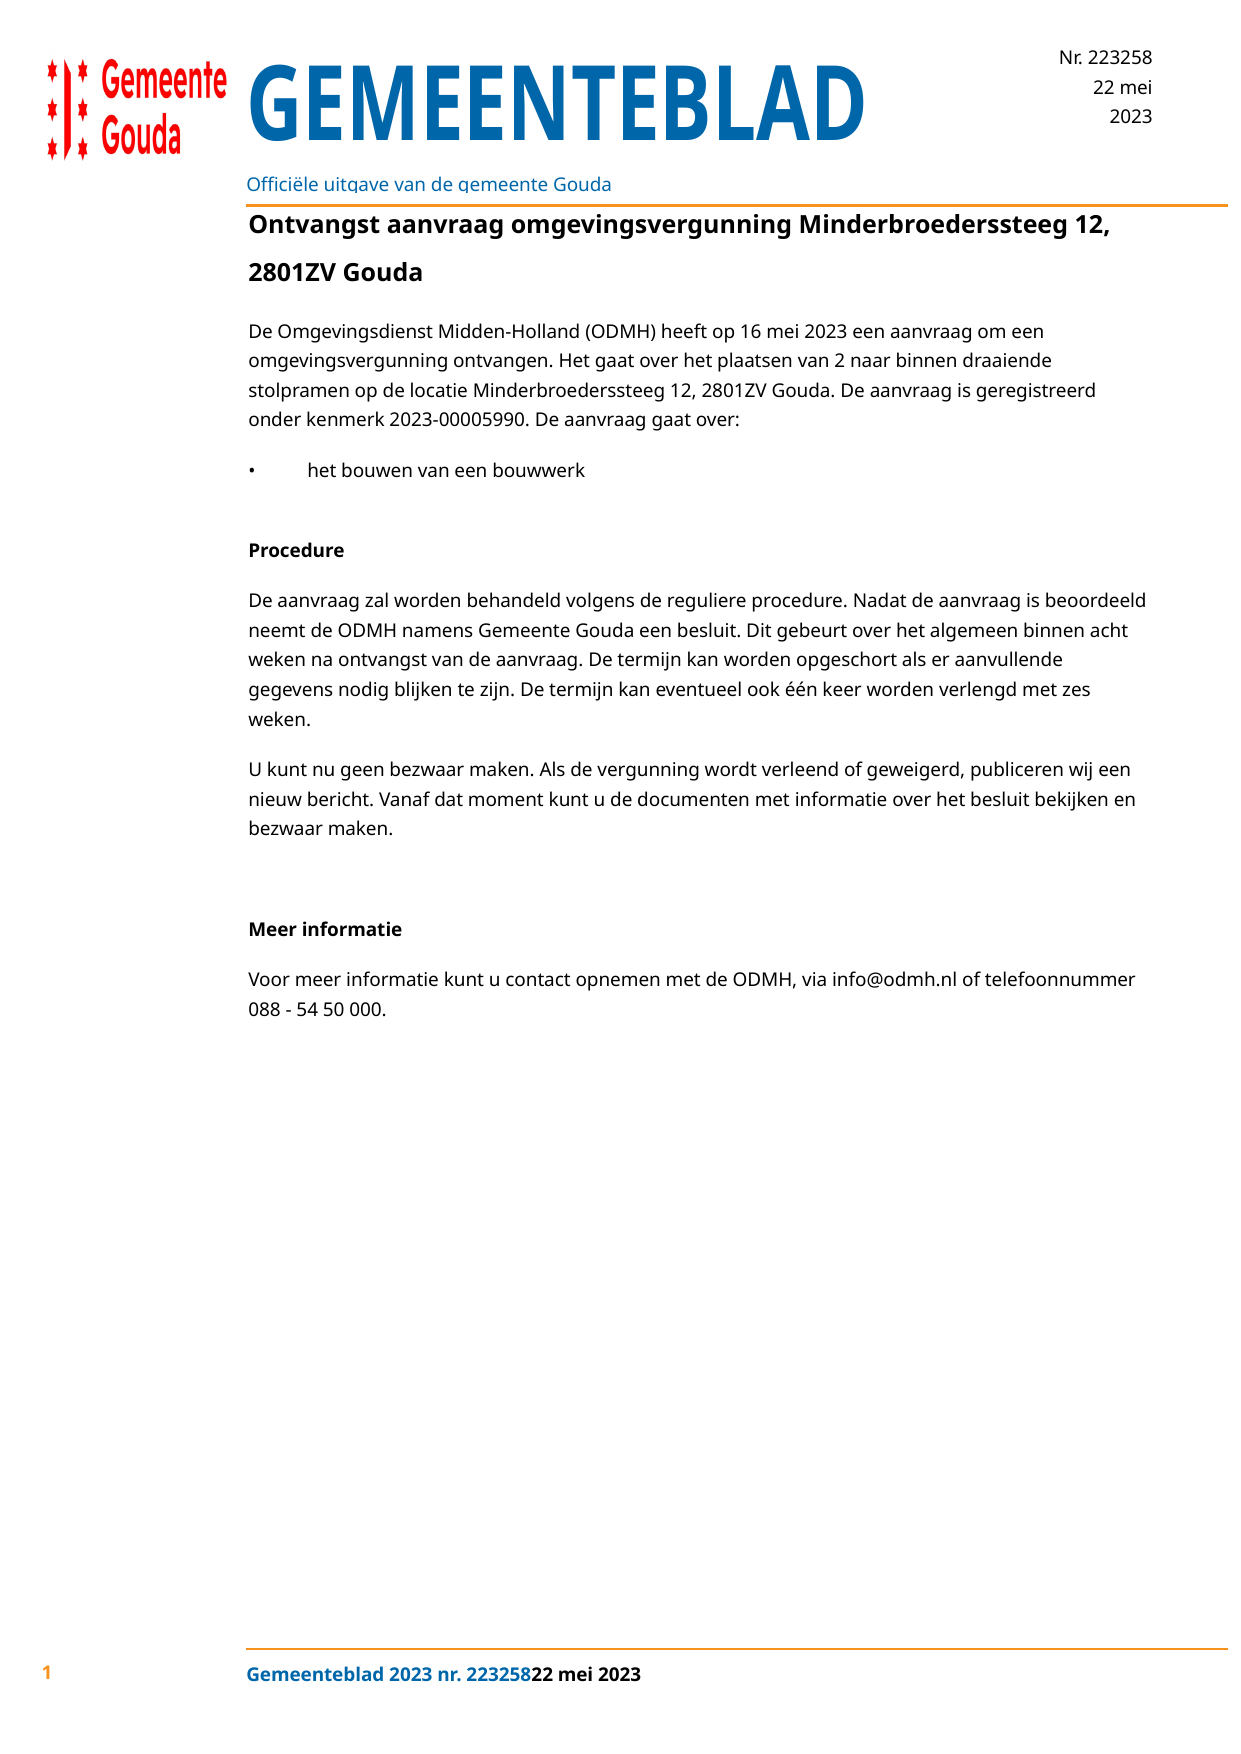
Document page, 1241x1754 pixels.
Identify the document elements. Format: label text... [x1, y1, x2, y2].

picture [41, 47, 231, 172]
text De Omgevingsdienst Midden-Holland (ODMH) heeft op 16 mei 2023 een aanvraag om een omgevingsvergunning ontvangen. Het gaat over het plaatsen van 2 naar binnen draaiende stolpramen op de locatie Minderbroederssteeg 12, 2801ZV Gouda. De aanvraag is geregistreerd onder kenmerk 2023-00005990. De aanvraag gaat over: [248, 318, 1152, 432]
text De aanvraag zal worden behandeld volgens de reguliere procedure. Nadat de aanvraag is beoordeeld neemt de ODMH namens Gemeente Gouda een besluit. Dit gebeurt over het algemeen binnen acht weken na ontvangst van de aanvraag. De termijn kan worden opgeschort als er aanvullende gegevens nodig blijken te zijn. De termijn kan eventueel ook één keer worden verlengd met zes weken. [248, 587, 1152, 732]
text Voor meer informatie kunt u contact opnemen met de ODMH, via info@odmh.nl of telefoonnummer 088 - 54 50 000. [248, 967, 1152, 1022]
text Ontvangst aanvraag omgevingsvergunning Minderbroederssteeg 12, 2801ZV Gouda [248, 207, 1152, 288]
text U kunt nu geen bezwaar maken. Als de vergunning wordt verleend of geweigerd, publiceren wij een nieuw bericht. Vanaf dat moment kunt u de documenten met informatie over het besluit bekijken en bezwaar maken. [248, 756, 1152, 841]
text Procedure [248, 537, 1152, 563]
text Meer informatie [248, 916, 1152, 942]
list het bouwen van een bouwwerk [248, 457, 1152, 483]
